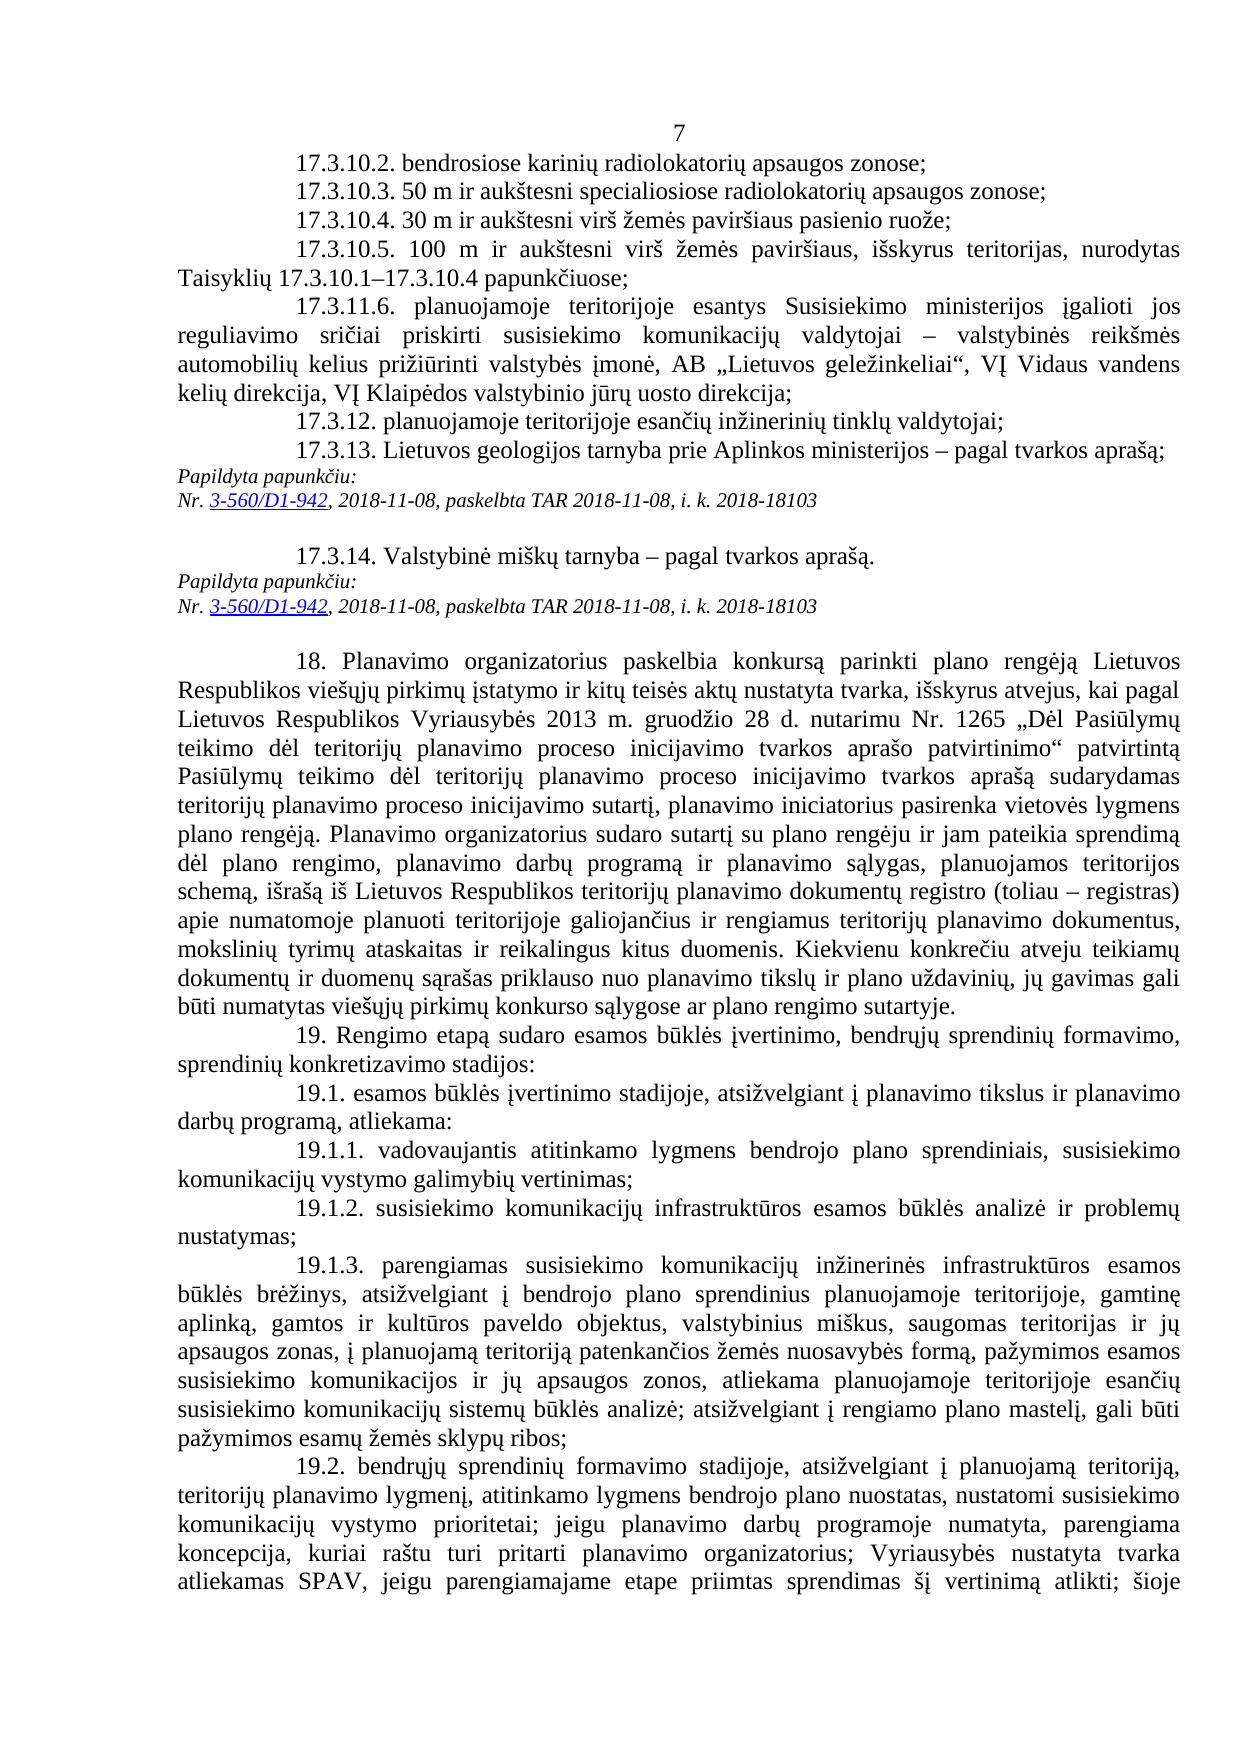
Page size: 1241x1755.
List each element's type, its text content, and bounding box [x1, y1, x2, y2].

text 19.1. esamos būklės įvertinimo stadijoje, atsižvelgiant į planavimo tikslus ir planavimo darbų programą, atliekama: [177, 1078, 1181, 1135]
text 17.3.14. Valstybinė miškų tarnyba – pagal tvarkos aprašą. [177, 541, 1181, 569]
text 17.3.13. Lietuvos geologijos tarnyba prie Aplinkos ministerijos – pagal tvarkos aprašą; [177, 435, 1181, 464]
text 19.1.1. vadovaujantis atitinkamo lygmens bendrojo plano sprendiniais, susisiekimo komunikacijų vystymo galimybių vertinimas; [177, 1135, 1181, 1193]
text 17.3.10.5. 100 m ir aukštesni virš žemės paviršiaus, išskyrus teritorijas, nurodytas Taisyklių 17.3.10.1–17.3.10.4 papunkčiuose; [177, 234, 1181, 291]
text 19.1.2. susisiekimo komunikacijų infrastruktūros esamos būklės analizė ir problemų nustatymas; [177, 1193, 1181, 1250]
text 19.1.3. parengiamas susisiekimo komunikacijų inžinerinės infrastruktūros esamos būklės brėžinys, atsižvelgiant į bendrojo plano sprendinius planuojamoje teritorijoje, gamtinę aplinką, gamtos ir kultūros paveldo objektus, valstybinius miškus, saugomas teritorijas ir jų apsaugos zonas, į planuojamą teritoriją patenkančios žemės nuosavybės formą, pažymimos esamos susisiekimo komunikacijos ir jų apsaugos zonos, atliekama planuojamoje teritorijoje esančių susisiekimo komunikacijų sistemų būklės analizė; atsižvelgiant į rengiamo plano mastelį, gali būti pažymimos esamų žemės sklypų ribos; [177, 1250, 1181, 1451]
text Papildyta papunkčiu: [177, 464, 1181, 488]
text 17.3.12. planuojamoje teritorijoje esančių inžinerinių tinklų valdytojai; [177, 406, 1181, 435]
text 17.3.10.3. 50 m ir aukštesni specialiosiose radiolokatorių apsaugos zonose; [177, 176, 1181, 205]
text Nr. 3-560/D1-942, 2018-11-08, paskelbta TAR 2018-11-08, i. k. 2018-18103 [177, 593, 1181, 618]
text Nr. 3-560/D1-942, 2018-11-08, paskelbta TAR 2018-11-08, i. k. 2018-18103 [177, 488, 1181, 512]
text 19. Rengimo etapą sudaro esamos būklės įvertinimo, bendrųjų sprendinių formavimo, sprendinių konkretizavimo stadijos: [177, 1020, 1181, 1078]
text 19.2. bendrųjų sprendinių formavimo stadijoje, atsižvelgiant į planuojamą teritoriją, teritorijų planavimo lygmenį, atitinkamo lygmens bendrojo plano nuostatas, nustatomi susisiekimo komunikacijų vystymo prioritetai; jeigu planavimo darbų programoje numatyta, parengiama koncepcija, kuriai raštu turi pritarti planavimo organizatorius; Vyriausybės nustatyta tvarka atliekamas SPAV, jeigu parengiamajame etape priimtas sprendimas šį vertinimą atlikti; šioje [177, 1451, 1181, 1595]
text 17.3.10.4. 30 m ir aukštesni virš žemės paviršiaus pasienio ruože; [177, 205, 1181, 234]
text 17.3.11.6. planuojamoje teritorijoje esantys Susisiekimo ministerijos įgalioti jos reguliavimo sričiai priskirti susisiekimo komunikacijų valdytojai – valstybinės reikšmės automobilių kelius prižiūrinti valstybės įmonė, AB „Lietuvos geležinkeliai“, VĮ Vidaus vandens kelių direkcija, VĮ Klaipėdos valstybinio jūrų uosto direkcija; [177, 291, 1181, 406]
text 18. Planavimo organizatorius paskelbia konkursą parinkti plano rengėją Lietuvos Respublikos viešųjų pirkimų įstatymo ir kitų teisės aktų nustatyta tvarka, išskyrus atvejus, kai pagal Lietuvos Respublikos Vyriausybės 2013 m. gruodžio 28 d. nutarimu Nr. 1265 „Dėl Pasiūlymų teikimo dėl teritorijų planavimo proceso inicijavimo tvarkos aprašo patvirtinimo“ patvirtintą Pasiūlymų teikimo dėl teritorijų planavimo proceso inicijavimo tvarkos aprašą sudarydamas teritorijų planavimo proceso inicijavimo sutartį, planavimo iniciatorius pasirenka vietovės lygmens plano rengėją. Planavimo organizatorius sudaro sutartį su plano rengėju ir jam pateikia sprendimą dėl plano rengimo, planavimo darbų programą ir planavimo sąlygas, planuojamos teritorijos schemą, išrašą iš Lietuvos Respublikos teritorijų planavimo dokumentų registro (toliau – registras) apie numatomoje planuoti teritorijoje galiojančius ir rengiamus teritorijų planavimo dokumentus, mokslinių tyrimų ataskaitas ir reikalingus kitus duomenis. Kiekvienu konkrečiu atveju teikiamų dokumentų ir duomenų sąrašas priklauso nuo planavimo tikslų ir plano uždavinių, jų gavimas gali būti numatytas viešųjų pirkimų konkurso sąlygose ar plano rengimo sutartyje. [177, 646, 1181, 1020]
text Papildyta papunkčiu: [177, 569, 1181, 593]
text 17.3.10.2. bendrosiose karinių radiolokatorių apsaugos zonose; [177, 148, 1181, 176]
